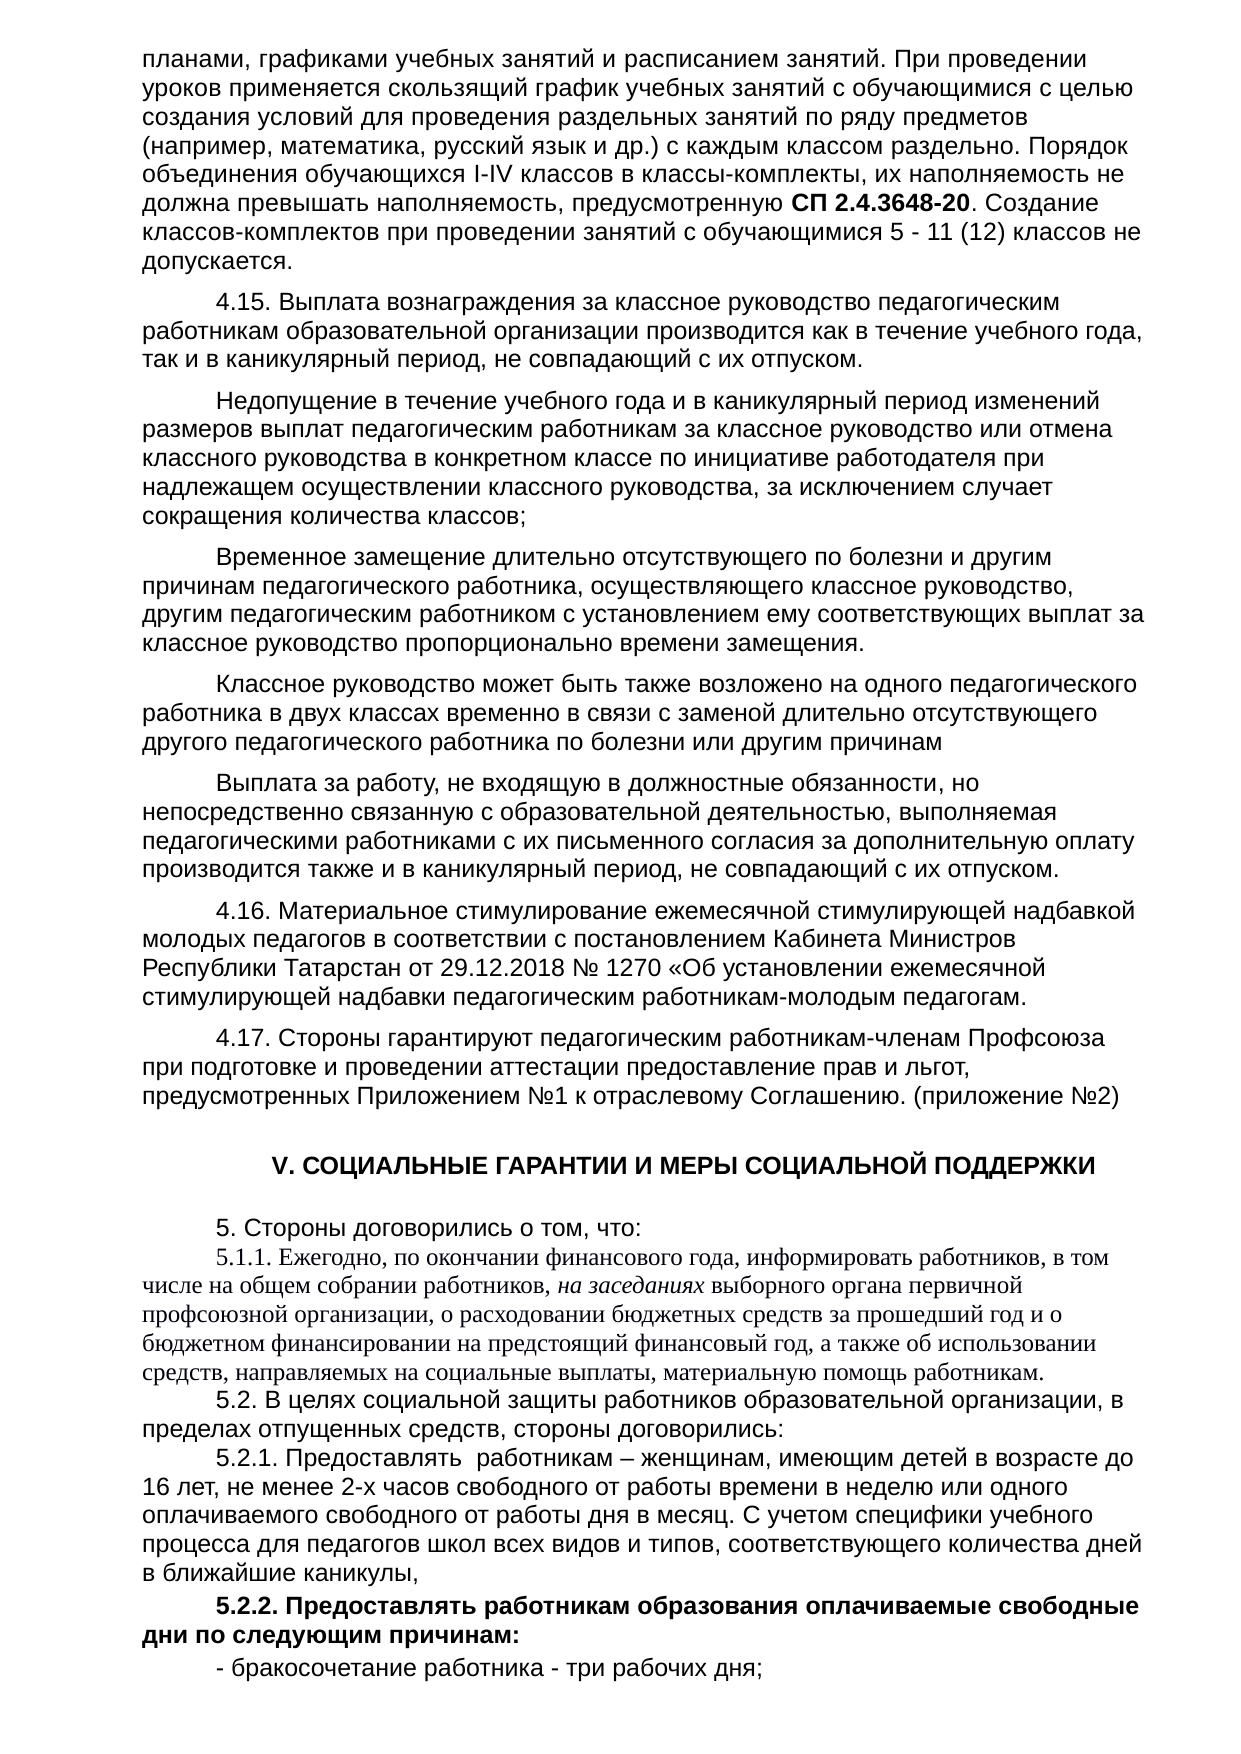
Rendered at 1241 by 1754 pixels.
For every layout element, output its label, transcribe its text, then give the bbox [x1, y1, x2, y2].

text планами, графиками учебных занятий и расписанием занятий. При проведении уроков применяется скользящий график учебных занятий с обучающимися с целью создания условий для проведения раздельных занятий по ряду предметов (например, математика, русский язык и др.) с каждым классом раздельно. Порядок объединения обучающихся I-IV классов в классы-комплекты, их наполняемость не должна превышать наполняемость, предусмотренную СП 2.4.3648-20. Создание классов-комплектов при проведении занятий с обучающимися 5 - 11 (12) классов не допускается. [142, 44, 1152, 274]
text Временное замещение длительно отсутствующего по болезни и другим причинам педагогического работника, осуществляющего классное руководство, другим педагогическим работником с установлением ему соответствующих выплат за классное руководство пропорционально времени замещения. [142, 542, 1152, 657]
text V. Социальные гарантии и меры социальной поддержки [142, 1151, 1152, 1179]
text 5.1.1. Ежегодно, по окончании финансового года, информировать работников, в том числе на общем собрании работников, на заседаниях выборного органа первичной профсоюзной организации, о расходовании бюджетных средств за прошедший год и о бюджетном финансировании на предстоящий финансовый год, а также об использовании средств, направляемых на социальные выплаты, материальную помощь работникам. [142, 1242, 1152, 1385]
text 5.2.2. Предоставлять работникам образования оплачиваемые свободные дни по следующим причинам: [142, 1587, 1152, 1649]
text 5.2.1. Предоставлять работникам – женщинам, имеющим детей в возрасте до 16 лет, не менее 2-х часов свободного от работы времени в неделю или одного оплачиваемого свободного от работы дня в месяц. С учетом специфики учебного процесса для педагогов школ всех видов и типов, соответствующего количества дней в ближайшие каникулы, [142, 1443, 1152, 1587]
text 5. Стороны договорились о том, что: [142, 1213, 1152, 1242]
text Классное руководство может быть также возложено на одного педагогического работника в двух классах временно в связи с заменой длительно отсутствующего другого педагогического работника по болезни или другим причинам [142, 669, 1152, 756]
text Выплата за работу, не входящую в должностные обязанности, но непосредственно связанную с образовательной деятельностью, выполняемая педагогическими работниками с их письменного согласия за дополнительную оплату производится также и в каникулярный период, не совпадающий с их отпуском. [142, 768, 1152, 883]
text 5.2. В целях социальной защиты работников образовательной организации, в пределах отпущенных средств, стороны договорились: [142, 1385, 1152, 1443]
text 4.15. Выплата вознаграждения за классное руководство педагогическим работникам образовательной организации производится как в течение учебного года, так и в каникулярный период, не совпадающий с их отпуском. [142, 287, 1152, 373]
text 4.17. Стороны гарантируют педагогическим работникам-членам Профсоюза при подготовке и проведении аттестации предоставление прав и льгот, предусмотренных Приложением №1 к отраслевому Соглашению. (приложение №2) [142, 1023, 1152, 1109]
text Недопущение в течение учебного года и в каникулярный период изменений размеров выплат педагогическим работникам за классное руководство или отмена классного руководства в конкретном классе по инициативе работодателя при надлежащем осуществлении классного руководства, за исключением случает сокращения количества классов; [142, 386, 1152, 529]
text - бракосочетание работника - три рабочих дня; [142, 1649, 1152, 1682]
text 4.16. Материальное стимулирование ежемесячной стимулирующей надбавкой молодых педагогов в соответствии с постановлением Кабинета Министров Республики Татарстан от 29.12.2018 № 1270 «Об установлении ежемесячной стимулирующей надбавки педагогическим работникам-молодым педагогам. [142, 896, 1152, 1011]
